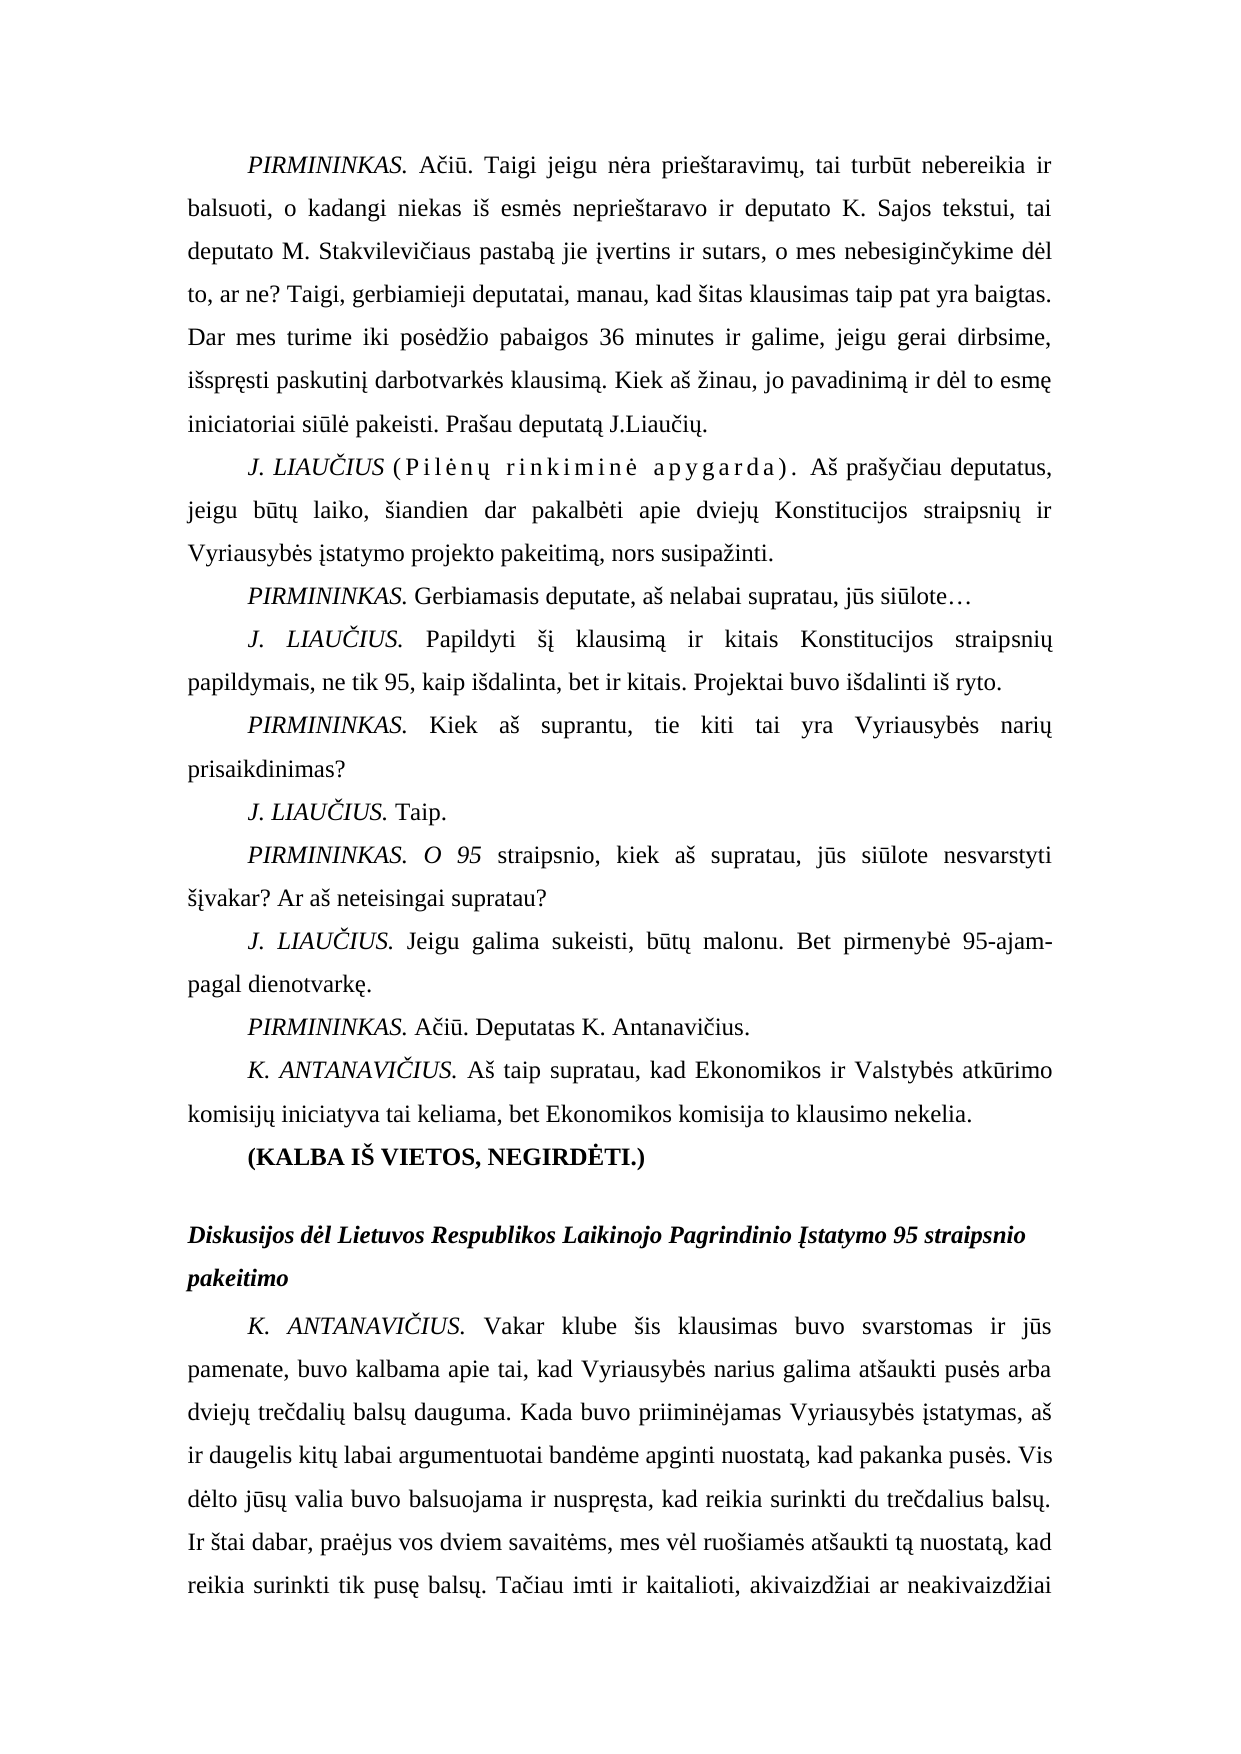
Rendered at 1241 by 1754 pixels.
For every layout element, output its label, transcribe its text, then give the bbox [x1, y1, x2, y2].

text Pirmininkas. Ačiū. Deputatas K. Antanavičius. [187, 1012, 1053, 1041]
text Pirmininkas. Ačiū. Taigi jeigu nėra prieštaravimų, tai turbūt nebereikia ir balsuoti, o kadangi niekas iš esmės neprieštaravo ir deputato K. Sajos tekstui, tai deputato M. Stakvilevičiaus pasta­bą jie įvertins ir sutars, o mes nebesiginčykime dėl to, ar ne? Taigi, gerbiamieji deputatai, manau, kad šitas klausimas taip pat yra baigtas. Dar mes turime iki posėdžio pabaigos 36 minutes ir galime, jeigu gerai dirbsime, išspręsti paskutinį darbotvarkės klau­simą. Kiek aš žinau, jo pavadinimą ir dėl to esmę iniciatoriai siūlė pakeisti. Prašau deputatą J.Liaučių. [187, 150, 1053, 437]
text J. Liaučius (Pilėnų rinkiminė apygarda). Aš prašyčiau deputatus, jeigu būtų laiko, šiandien dar pakalbėti apie dviejų Konstitucijos straipsnių ir Vyriausybės įstatymo projekto pakeitimą, nors susipažinti. [187, 452, 1053, 567]
text Pirmininkas. Kiek aš suprantu, tie kiti tai yra Vyriausybės narių prisaikdinimas? [187, 711, 1053, 782]
text Pirmininkas. O 95 straipsnio, kiek aš supratau, jūs siūlote nesvarstyti šįvakar? Ar aš neteisingai supratau? [187, 840, 1053, 912]
text J. Liaučius. Taip. [187, 797, 1053, 826]
text K. Antanavičius. Vakar klube šis klausimas buvo svarstomas ir jūs pamenate, buvo kalbama apie tai, kad Vyriausybės narius galima atšaukti pusės arba dviejų trečdalių balsų dauguma. Kada buvo priiminėjamas Vyriausybės įstatymas, aš ir daugelis kitų labai argumentuotai bandėme apginti nuostatą, kad pakanka pu­sės. Vis dėlto jūsų valia buvo balsuojama ir nuspręsta, kad reikia surinkti du trečdalius balsų. Ir štai dabar, praėjus vos dviem savaitėms, mes vėl ruošiamės atšaukti tą nuostatą, kad reikia surinkti tik pusę balsų. Tačiau imti ir kaitalioti, akivaizdžiai ar neakivaizdžiai [187, 1311, 1053, 1599]
text J. Liaučius. Papildyti šį klausimą ir kitais Konstitucijos straip­snių papildymais, ne tik 95, kaip išdalinta, bet ir kitais. Projektai buvo išdalinti iš ryto. [187, 624, 1053, 696]
text Pirmininkas. Gerbiamasis deputate, aš nelabai supratau, jūs siūlote… [187, 581, 1053, 610]
text K. Antanavičius. Aš taip supratau, kad Ekonomikos ir Vals­tybės atkūrimo komisijų iniciatyva tai keliama, bet Ekonomikos komisija to klausimo nekelia. [187, 1056, 1053, 1127]
text (Kalba iš vietos, negirdėti.) [187, 1142, 1053, 1171]
text J. Liaučius. Jeigu galima sukeisti, būtų malonu. Bet pirmeny­bė 95-ajam- pagal dienotvarkę. [187, 926, 1053, 998]
subtitle Diskusijos dėl Lietuvos Respublikos Laikinojo Pagrindinio Įstatymo 95 straipsnio pakeitimo [187, 1220, 1053, 1292]
